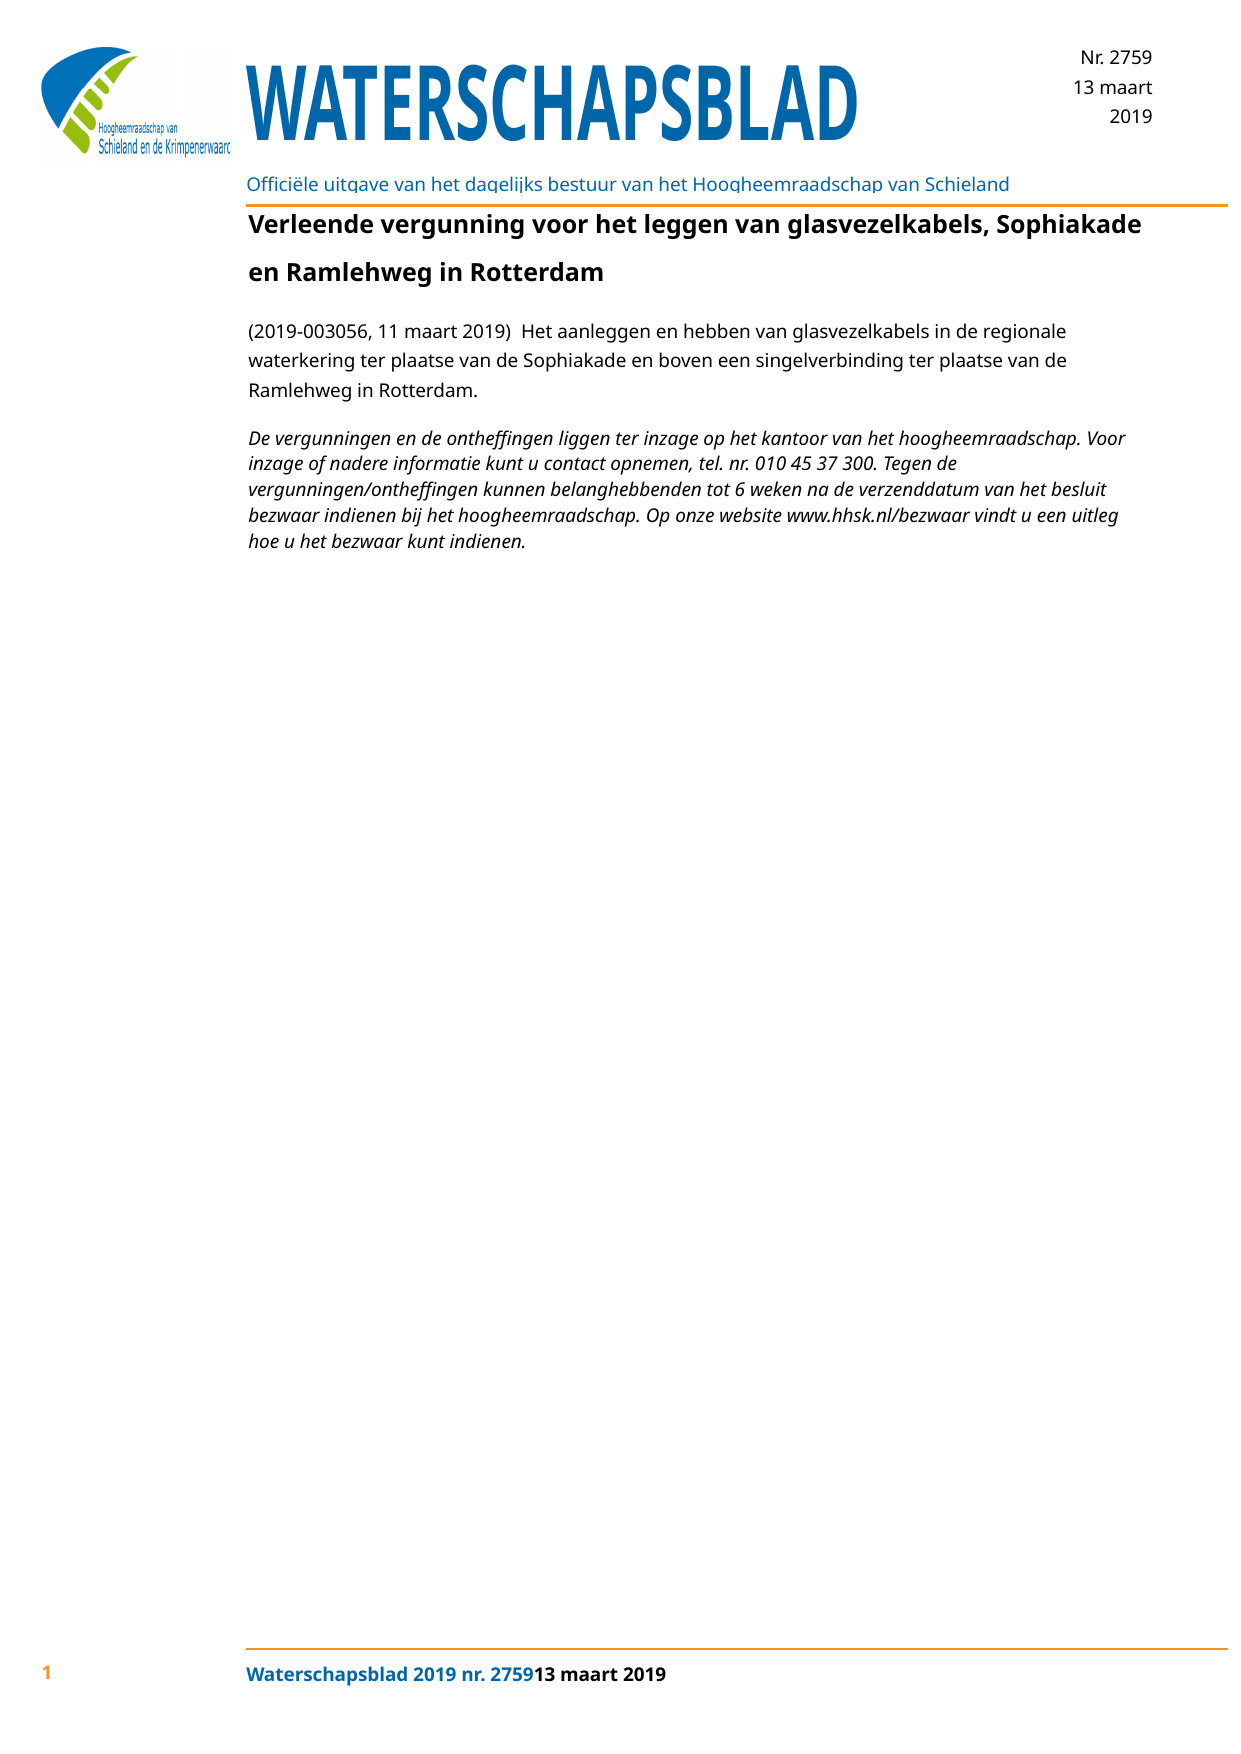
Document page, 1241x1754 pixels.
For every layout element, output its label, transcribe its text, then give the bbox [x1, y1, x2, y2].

picture [41, 47, 231, 172]
text De vergunningen en de ontheffingen liggen ter inzage op het kantoor van het hoogheemraadschap. Voor inzage of nadere informatie kunt u contact opnemen, tel. nr. 010 45 37 300. Tegen de vergunningen/ontheffingen kunnen belanghebbenden tot 6 weken na de verzenddatum van het besluit bezwaar indienen bij het hoogheemraadschap. Op onze website www.hhsk.nl/bezwaar vindt u een uitleg hoe u het bezwaar kunt indienen. [248, 425, 1152, 553]
text (2019-003056, 11 maart 2019) Het aanleggen en hebben van glasvezelkabels in de regionale waterkering ter plaatse van de Sophiakade en boven een singelverbinding ter plaatse van de Ramlehweg in Rotterdam. [248, 318, 1152, 403]
text Verleende vergunning voor het leggen van glasvezelkabels, Sophiakade en Ramlehweg in Rotterdam [248, 207, 1152, 288]
